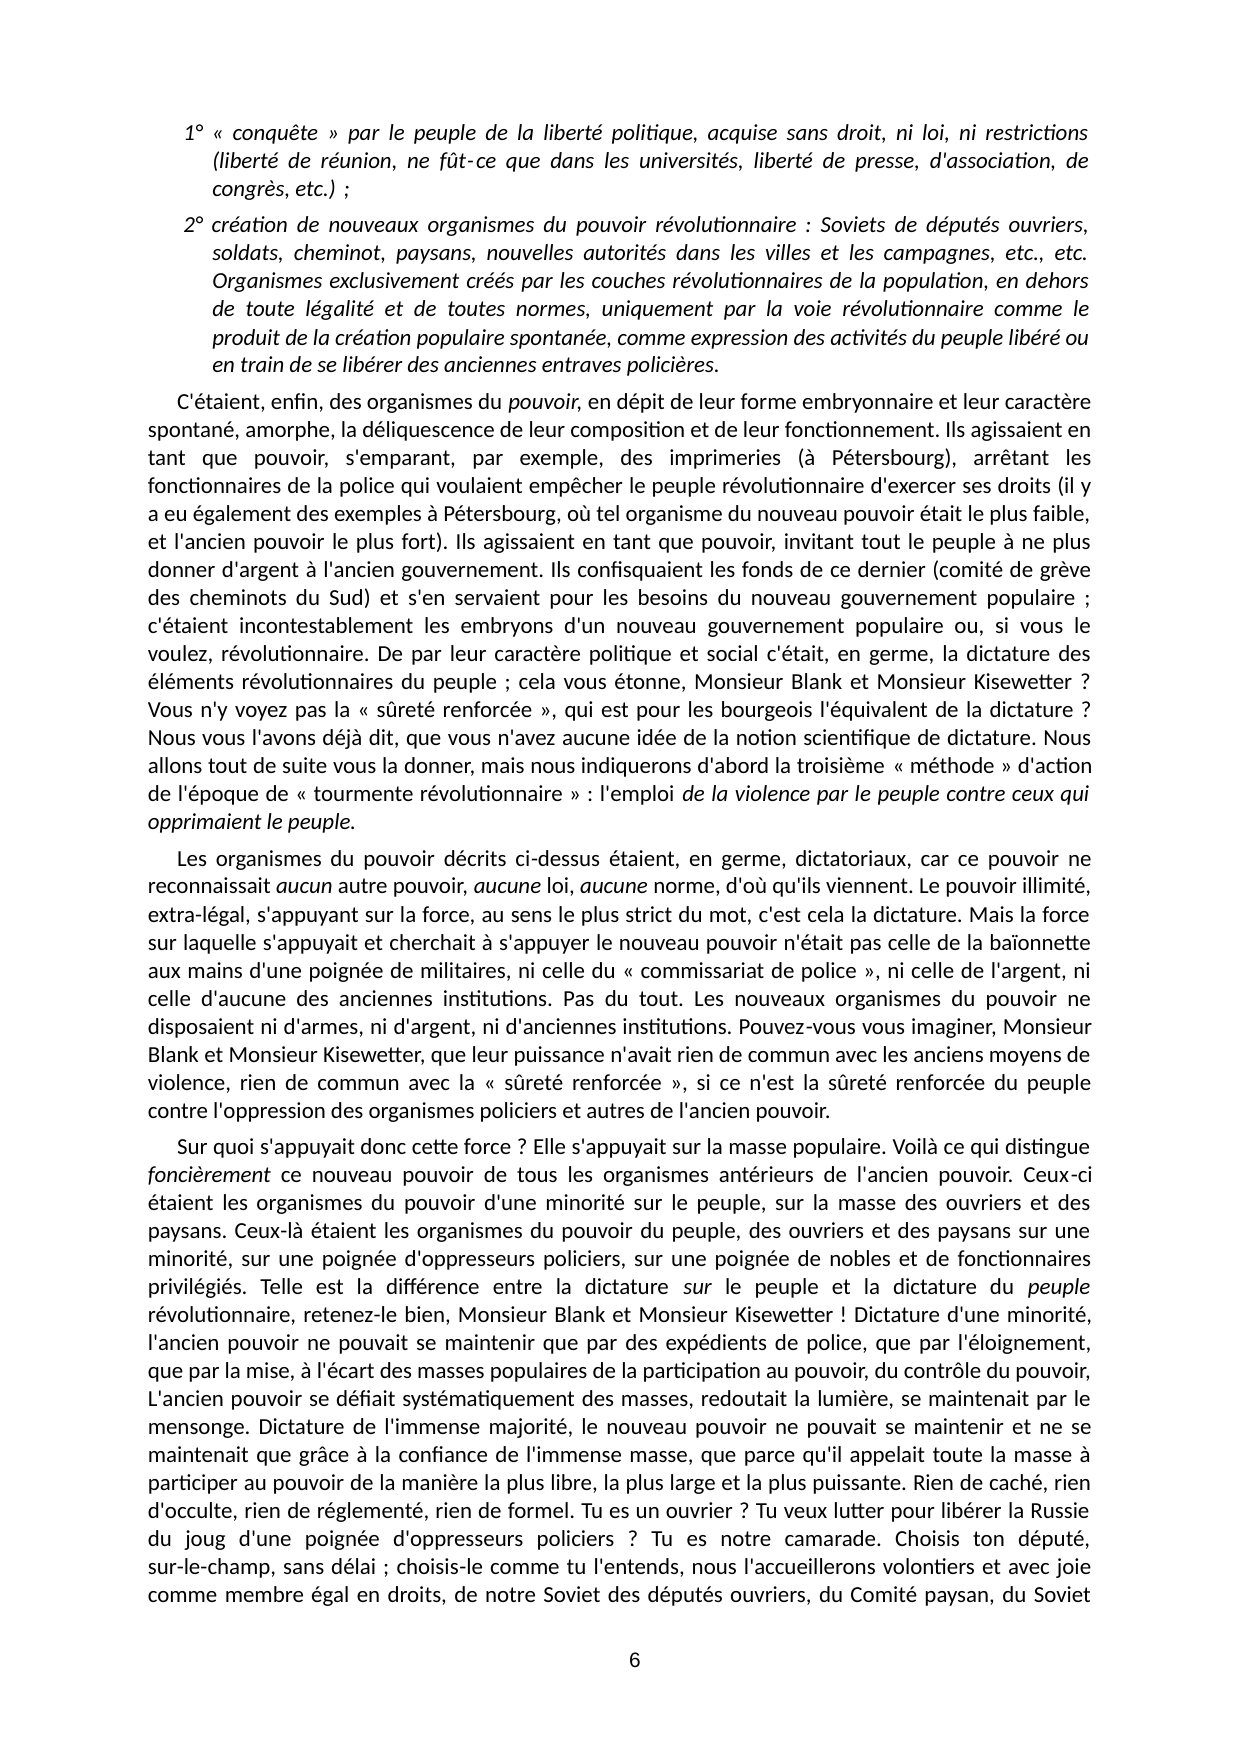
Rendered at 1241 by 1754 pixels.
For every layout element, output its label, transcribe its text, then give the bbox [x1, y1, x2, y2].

text Sur quoi s'appuyait donc cette force ? Elle s'appuyait sur la masse populaire. Voilà ce qui distingue foncièrement ce nouveau pouvoir de tous les organismes antérieurs de l'ancien pouvoir. Ceux‑ci étaient les organismes du pouvoir d'une minorité sur le peuple, sur la masse des ouvriers et des paysans. Ceux‑là étaient les organismes du pouvoir du peuple, des ouvriers et des paysans sur une minorité, sur une poignée d'oppresseurs policiers, sur une poignée de nobles et de fonctionnaires privilégiés. Telle est la différence entre la dictature sur le peuple et la dictature du peuple révolutionnaire, retenez‑le bien, Monsieur Blank et Monsieur Kisewetter ! Dictature d'une minorité, l'ancien pouvoir ne pouvait se maintenir que par des expédients de police, que par l'éloignement, que par la mise, à l'écart des masses populaires de la participation au pouvoir, du contrôle du pouvoir, L'ancien pouvoir se défiait systématiquement des masses, redoutait la lumière, se maintenait par le mensonge. Dictature de l'immense majorité, le nouveau pouvoir ne pouvait se maintenir et ne se maintenait que grâce à la confiance de l'immense masse, que parce qu'il appelait toute la masse à participer au pouvoir de la manière la plus libre, la plus large et la plus puissante. Rien de caché, rien d'occulte, rien de réglementé, rien de formel. Tu es un ouvrier ? Tu veux lutter pour libérer la Russie du joug d'une poignée d'oppresseurs policiers ? Tu es notre camarade. Choisis ton député, sur‑le‑champ, sans délai ; choisis‑le comme tu l'entends, nous l'accueillerons volontiers et avec joie comme membre égal en droits, de notre Soviet des députés ouvriers, du Comité paysan, du Soviet [148, 1132, 1093, 1608]
text C'étaient, enfin, des organismes du pouvoir, en dépit de leur forme embryonnaire et leur caractère spontané, amorphe, la déliquescence de leur composition et de leur fonctionnement. Ils agissaient en tant que pouvoir, s'emparant, par exemple, des imprimeries (à Pétersbourg), arrêtant les fonctionnaires de la police qui voulaient empêcher le peuple révolutionnaire d'exercer ses droits (il y a eu également des exemples à Pétersbourg, où tel organisme du nouveau pouvoir était le plus faible, et l'ancien pouvoir le plus fort). Ils agissaient en tant que pouvoir, invitant tout le peuple à ne plus donner d'argent à l'ancien gouvernement. Ils confisquaient les fonds de ce dernier (comité de grève des cheminots du Sud) et s'en servaient pour les besoins du nouveau gouvernement populaire ; c'étaient incontestablement les embryons d'un nouveau gouvernement populaire ou, si vous le voulez, révolutionnaire. De par leur caractère politique et social c'était, en germe, la dictature des éléments révolutionnaires du peuple ; cela vous étonne, Monsieur Blank et Monsieur Kisewetter ? Vous n'y voyez pas la « sûreté renforcée », qui est pour les bourgeois l'équivalent de la dictature ? Nous vous l'avons déjà dit, que vous n'avez aucune idée de la notion scientifique de dictature. Nous allons tout de suite vous la donner, mais nous indiquerons d'abord la troisième « méthode » d'action de l'époque de « tourmente révolutionnaire » : l'emploi de la violence par le peuple contre ceux qui opprimaient le peuple. [148, 387, 1093, 835]
text Les organismes du pouvoir décrits ci‑dessus étaient, en germe, dictatoriaux, car ce pouvoir ne reconnaissait aucun autre pouvoir, aucune loi, aucune norme, d'où qu'ils viennent. Le pouvoir illimité, extra‑légal, s'appuyant sur la force, au sens le plus strict du mot, c'est cela la dictature. Mais la force sur laquelle s'appuyait et cherchait à s'appuyer le nouveau pouvoir n'était pas celle de la baïonnette aux mains d'une poignée de militaires, ni celle du « commissariat de police », ni celle de l'argent, ni celle d'aucune des anciennes institutions. Pas du tout. Les nouveaux organismes du pouvoir ne disposaient ni d'armes, ni d'argent, ni d'anciennes institutions. Pouvez‑vous vous imaginer, Monsieur Blank et Monsieur Kisewetter, que leur puissance n'avait rien de commun avec les anciens moyens de violence, rien de commun avec la « sûreté renforcée », si ce n'est la sûreté renforcée du peuple contre l'oppression des organismes policiers et autres de l'ancien pouvoir. [148, 844, 1093, 1124]
text 1° « conquête » par le peuple de la liberté politique, acquise sans droit, ni loi, ni restrictions (liberté de réunion, ne fût‑ce que dans les universités, liberté de presse, d'association, de congrès, etc.) ; [183, 118, 1093, 202]
text 2° création de nouveaux organismes du pouvoir révolutionnaire : Soviets de députés ouvriers, soldats, cheminot, paysans, nouvelles autorités dans les villes et les campagnes, etc., etc. Organismes exclusivement créés par les couches révolutionnaires de la population, en dehors de toute légalité et de toutes normes, uniquement par la voie révolutionnaire comme le produit de la création populaire spontanée, comme expression des activités du peuple libéré ou en train de se libérer des anciennes entraves policières. [183, 211, 1093, 379]
